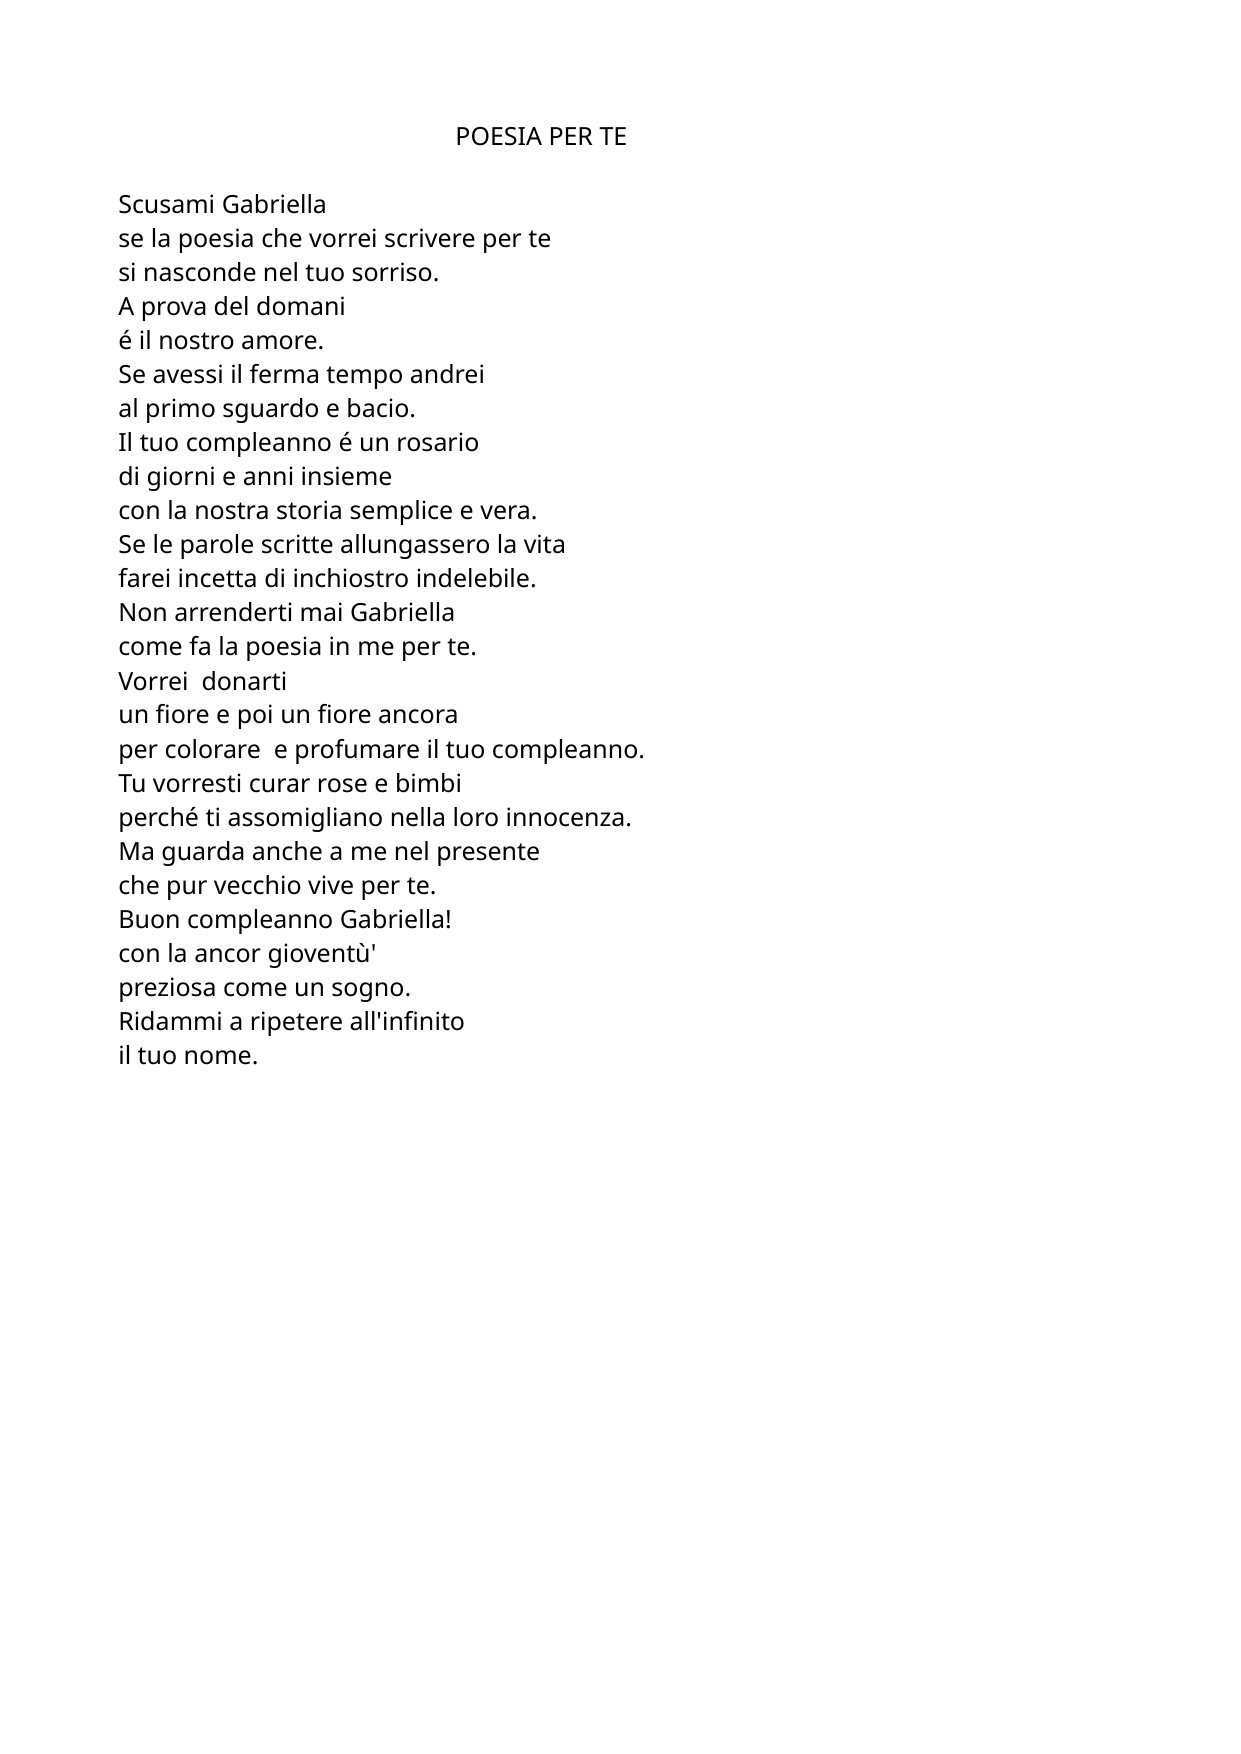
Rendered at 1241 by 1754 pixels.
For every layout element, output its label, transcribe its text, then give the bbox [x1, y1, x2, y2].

text perché ti assomigliano nella loro innocenza. [118, 799, 1122, 833]
text farei incetta di inchiostro indelebile. [118, 561, 1122, 595]
text Se le parole scritte allungassero la vita [118, 527, 1122, 561]
text A prova del domani [118, 288, 1122, 322]
text un fiore e poi un fiore ancora [118, 697, 1122, 731]
text POESIA PER TE [118, 118, 1122, 152]
text di giorni e anni insieme [118, 459, 1122, 493]
text Il tuo compleanno é un rosario [118, 425, 1122, 459]
text Tu vorresti curar rose e bimbi [118, 765, 1122, 799]
text Ma guarda anche a me nel presente [118, 833, 1122, 867]
text Ridammi a ripetere all'infinito [118, 1004, 1122, 1038]
text Non arrenderti mai Gabriella [118, 595, 1122, 629]
text Vorrei donarti [118, 663, 1122, 697]
text se la poesia che vorrei scrivere per te [118, 220, 1122, 254]
text con la nostra storia semplice e vera. [118, 493, 1122, 527]
text Buon compleanno Gabriella! [118, 902, 1122, 936]
text con la ancor gioventù' [118, 936, 1122, 970]
text al primo sguardo e bacio. [118, 391, 1122, 425]
text il tuo nome. [118, 1038, 1122, 1072]
text come fa la poesia in me per te. [118, 629, 1122, 663]
text é il nostro amore. [118, 322, 1122, 357]
text preziosa come un sogno. [118, 970, 1122, 1004]
text per colorare e profumare il tuo compleanno. [118, 731, 1122, 765]
text che pur vecchio vive per te. [118, 867, 1122, 902]
text Scusami Gabriella [118, 186, 1122, 220]
text Se avessi il ferma tempo andrei [118, 357, 1122, 391]
text si nasconde nel tuo sorriso. [118, 254, 1122, 288]
